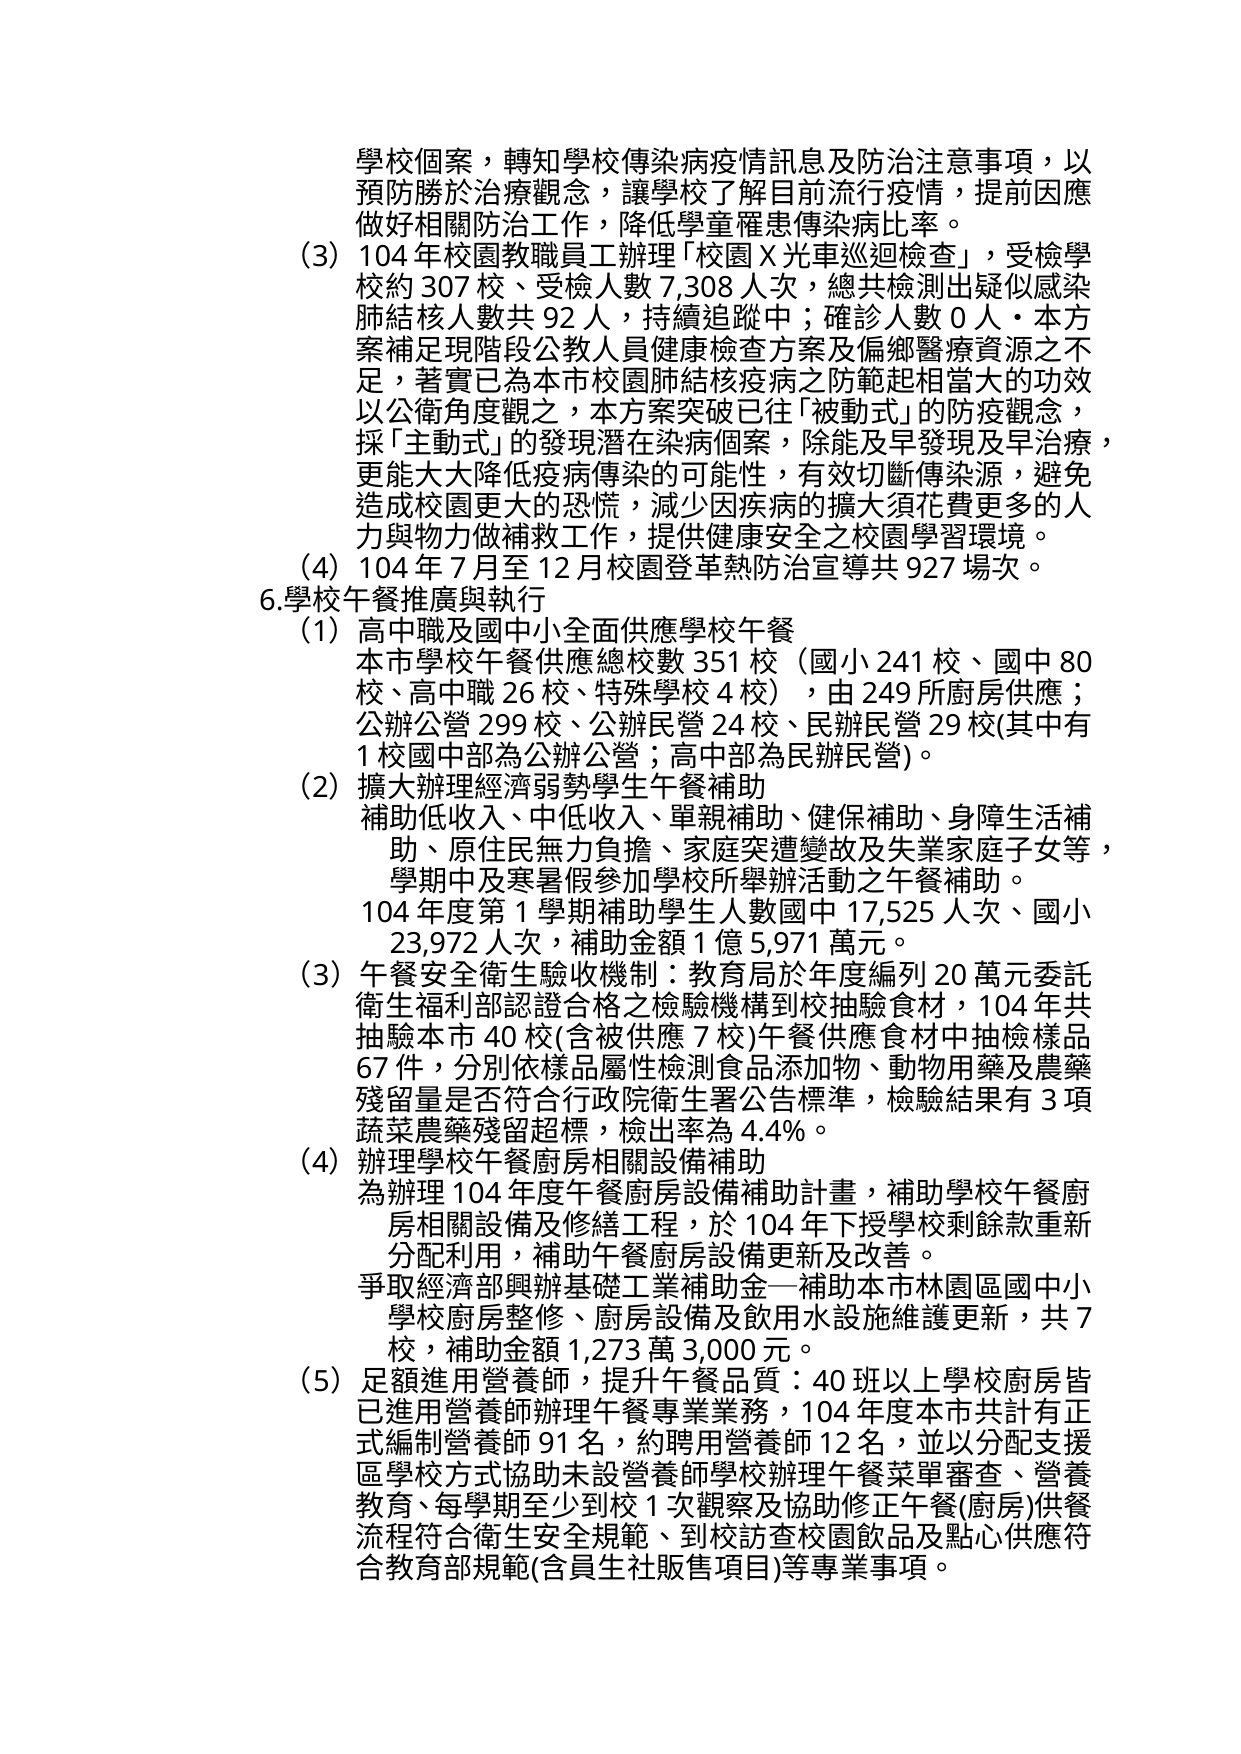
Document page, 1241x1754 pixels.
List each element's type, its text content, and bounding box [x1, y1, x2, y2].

text 6.學校午餐推廣與執行 [259, 585, 1092, 616]
text 爭取經濟部興辦基礎工業補助金─補助本市林園區國中小學校廚房整修、廚房設備及飲用水設施維護更新，共7校，補助金額1,273萬3,000元。 [358, 1273, 1092, 1366]
text （4）辦理學校午餐廚房相關設備補助 [283, 1148, 1092, 1179]
text （3）104年校園教職員工辦理「校園X光車巡迴檢查」，受檢學校約307校、受檢人數7,308人次，總共檢測出疑似感染肺結核人數共92人，持續追蹤中；確診人數0人‧本方案補足現階段公教人員健康檢查方案及偏鄉醫療資源之不足，著實已為本市校園肺結核疫病之防範起相當大的功效，以公衛角度觀之，本方案突破已往「被動式」的防疫觀念，採「主動式」的發現潛在染病個案，除能及早發現及早治療，更能大大降低疫病傳染的可能性，有效切斷傳染源，避免造成校園更大的恐慌，減少因疾病的擴大須花費更多的人力與物力做補救工作，提供健康安全之校園學習環境。 [283, 241, 1092, 554]
text （5）足額進用營養師，提升午餐品質：40班以上學校廚房皆已進用營養師辦理午餐專業業務，104年度本市共計有正式編制營養師91名，約聘用營養師12名，並以分配支援區學校方式協助未設營養師學校辦理午餐菜單審查、營養教育、每學期至少到校1次觀察及協助修正午餐(廚房)供餐流程符合衛生安全規範、到校訪查校園飲品及點心供應符合教育部規範(含員生社販售項目)等專業事項。 [283, 1366, 1092, 1585]
text （2）擴大辦理經濟弱勢學生午餐補助 [283, 773, 1092, 804]
text 補助低收入、中低收入、單親補助、健保補助、身障生活補助、原住民無力負擔、家庭突遭變故及失業家庭子女等，學期中及寒暑假參加學校所舉辦活動之午餐補助。 [360, 804, 1092, 898]
text 104年度第1學期補助學生人數國中17,525人次、國小23,972人次，補助金額1億5,971萬元。 [360, 898, 1092, 960]
text 為辦理104年度午餐廚房設備補助計畫，補助學校午餐廚房相關設備及修繕工程，於104年下授學校剩餘款重新分配利用，補助午餐廚房設備更新及改善。 [358, 1179, 1092, 1273]
text （1）高中職及國中小全面供應學校午餐 [283, 616, 1092, 648]
text 學校個案，轉知學校傳染病疫情訊息及防治注意事項，以預防勝於治療觀念，讓學校了解目前流行疫情，提前因應做好相關防治工作，降低學童罹患傳染病比率。 [283, 148, 1092, 241]
text 本市學校午餐供應總校數351校（國小241校、國中80校、高中職26校、特殊學校4校），由249所廚房供應；公辦公營299校、公辦民營24校、民辦民營29校(其中有1校國中部為公辦公營；高中部為民辦民營)。 [355, 648, 1092, 773]
text （3）午餐安全衛生驗收機制：教育局於年度編列20萬元委託衛生福利部認證合格之檢驗機構到校抽驗食材，104年共抽驗本市40校(含被供應7校)午餐供應食材中抽檢樣品67件，分別依樣品屬性檢測食品添加物、動物用藥及農藥殘留量是否符合行政院衛生署公告標準，檢驗結果有3項蔬菜農藥殘留超標，檢出率為4.4%。 [283, 960, 1092, 1148]
text （4）104年7月至12月校園登革熱防治宣導共927場次。 [283, 554, 1092, 585]
